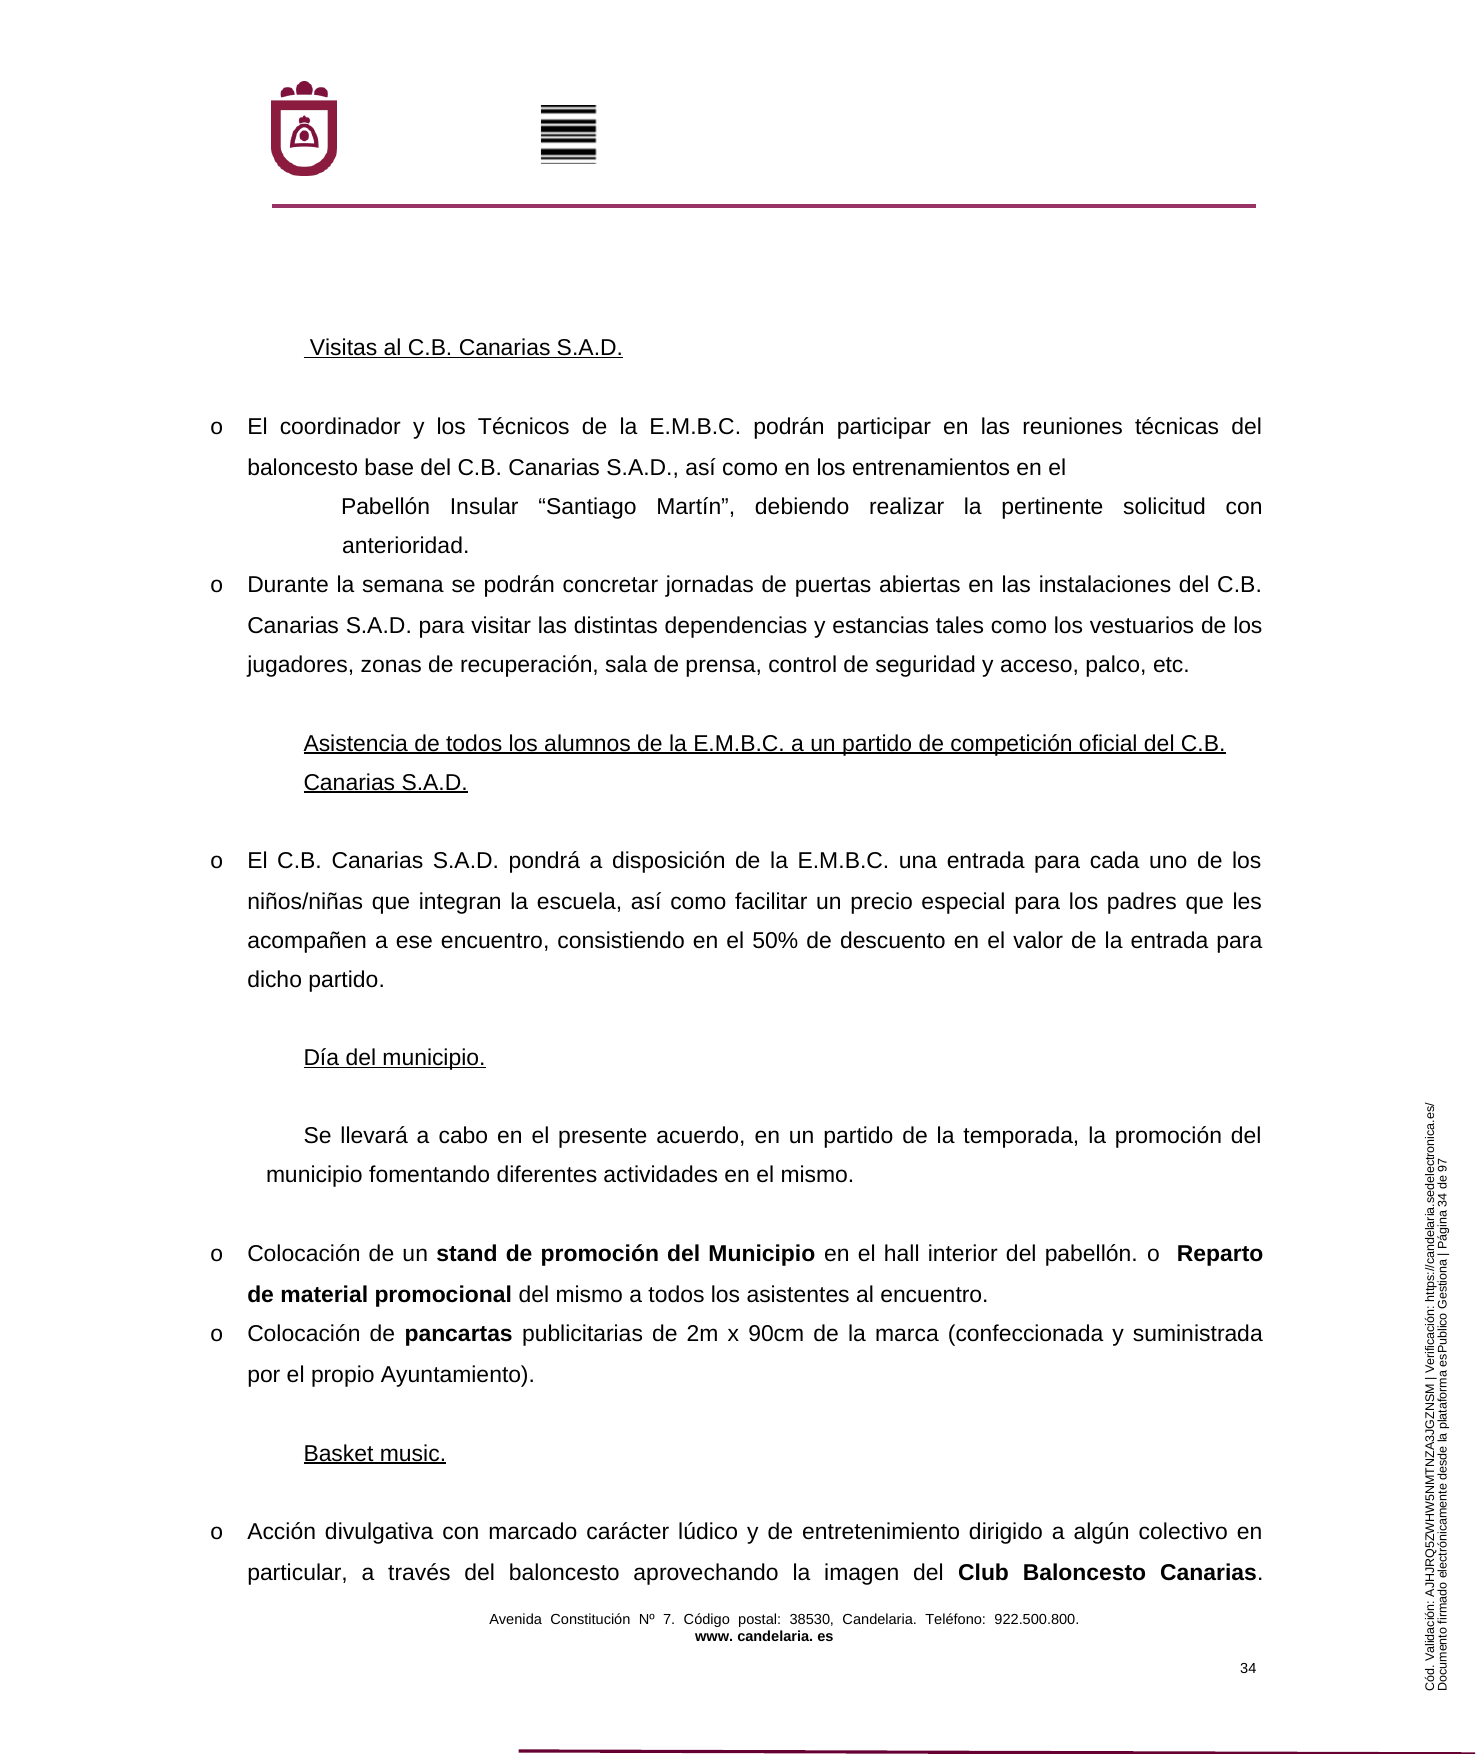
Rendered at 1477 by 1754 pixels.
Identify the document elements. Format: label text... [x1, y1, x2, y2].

text Visitas al C.B. Canarias S.A.D. [303, 334, 1270, 361]
text Canarias S.A.D. [303, 769, 1270, 795]
text Se llevará a cabo en el presente acuerdo, en un partido de la temporada, la promoción del municipio fomentando diferentes actividades en el mismo. [266, 1122, 1263, 1188]
text Pabellón Insular “Santiago Martín”, debiendo realizar la pertinente solicitud con anterioridad. [341, 493, 1263, 558]
list Colocación de pancartas publicitarias de 2m x 90cm de la marca (confeccionada y suministrada por el propio Ayuntamiento). [209, 1320, 1263, 1387]
list Durante la semana se podrán concretar jornadas de puertas abiertas en las instalaciones del C.B. Canarias S.A.D. para visitar las distintas dependencias y estancias tales como los vestuarios de los jugadores, zonas de recuperación, sala de prensa, control de seguridad y acceso, palco, etc. [209, 571, 1263, 677]
text Basket music. [303, 1439, 1270, 1466]
list El C.B. Canarias S.A.D. pondrá a disposición de la E.M.B.C. una entrada para cada uno de los niños/niñas que integran la escuela, así como facilitar un precio especial para los padres que les acompañen a ese encuentro, consistiendo en el 50% de descuento en el valor de la entrada para dicho partido. [209, 847, 1263, 992]
list El coordinador y los Técnicos de la E.M.B.C. podrán participar en las reuniones técnicas del baloncesto base del C.B. Canarias S.A.D., así como en los entrenamientos en el [209, 413, 1263, 480]
list Acción divulgativa con marcado carácter lúdico y de entretenimiento dirigido a algún colectivo en particular, a través del baloncesto aprovechando la imagen del Club Baloncesto Canarias. [209, 1518, 1263, 1585]
text Día del municipio. [303, 1044, 1270, 1071]
text Asistencia de todos los alumnos de la E.M.B.C. a un partido de competición oficial del C.B. [303, 729, 1270, 756]
list Colocación de un stand de promoción del Municipio en el hall interior del pabellón. o Reparto de material promocional del mismo a todos los asistentes al encuentro. [209, 1240, 1263, 1307]
